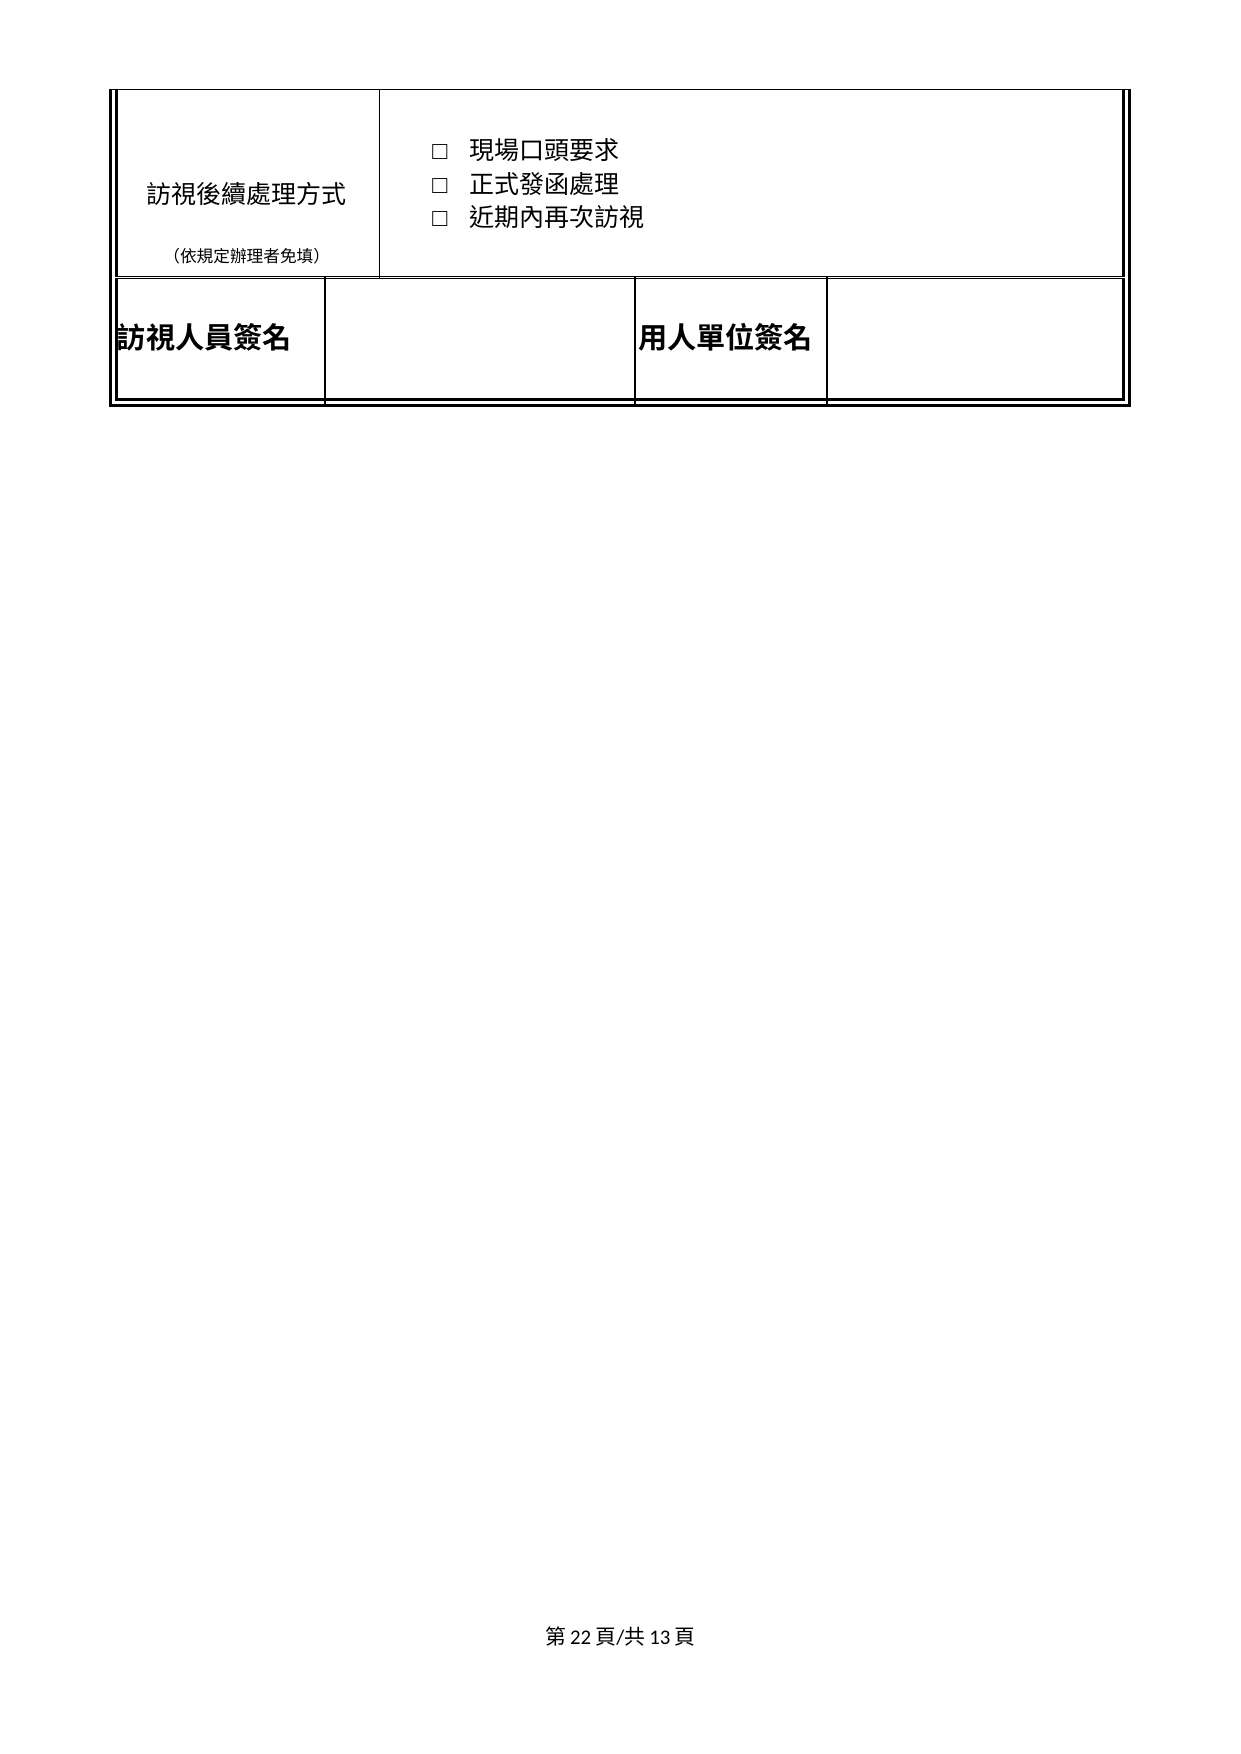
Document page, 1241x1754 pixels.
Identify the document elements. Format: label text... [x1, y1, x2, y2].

table_cell 用人單位簽名 [636, 279, 826, 398]
table_cell 訪視人員簽名 [118, 279, 324, 398]
table_cell 現場口頭要求 正式發函處理 近期內再次訪視 [380, 90, 1122, 276]
table_cell 訪視後續處理方式 （依規定辦理者免填） [118, 90, 379, 276]
table_cell [326, 279, 634, 398]
table_cell [828, 279, 1122, 398]
